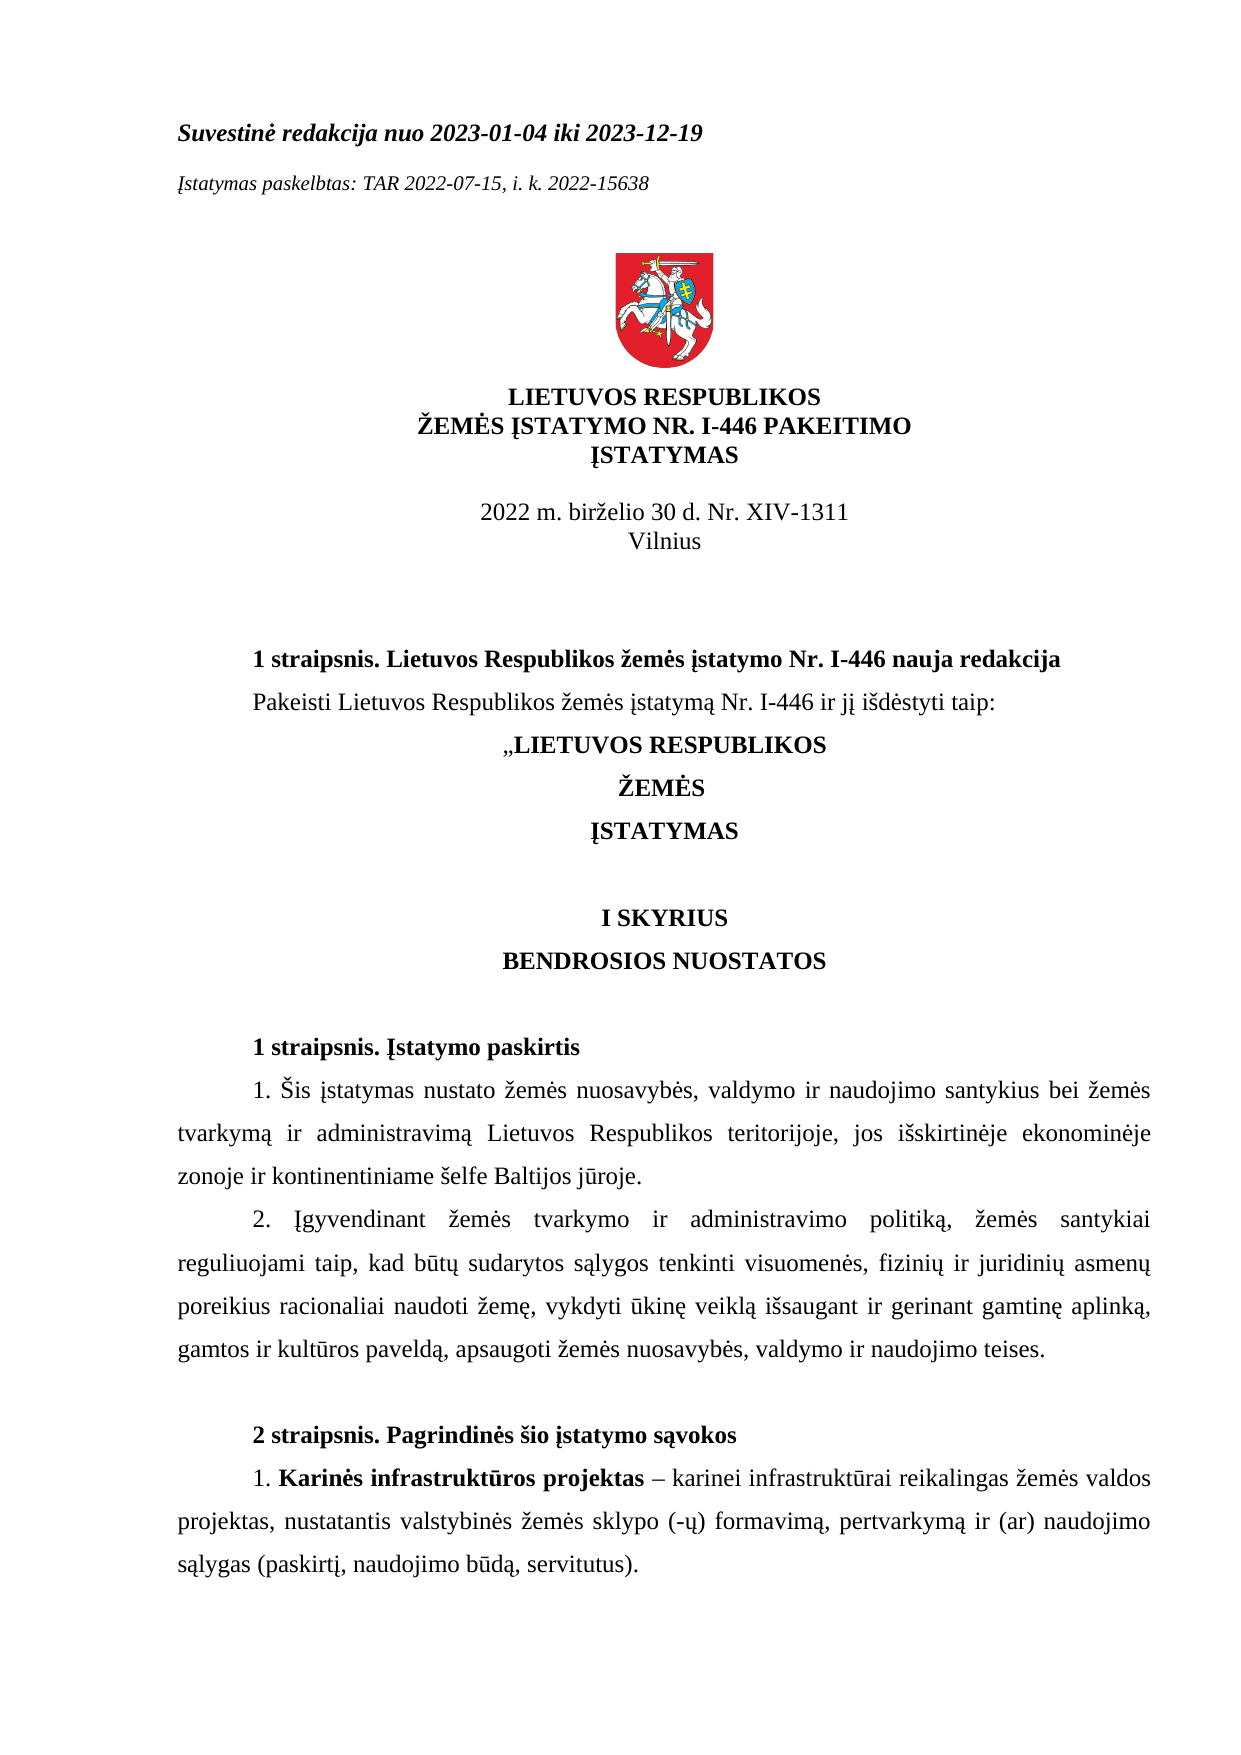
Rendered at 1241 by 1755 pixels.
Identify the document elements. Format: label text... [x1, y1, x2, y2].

text Pakeisti Lietuvos Respublikos žemės įstatymą Nr. I-446 ir jį išdėstyti taip: [177, 687, 1152, 716]
text Suvestinė redakcija nuo 2023-01-04 iki 2023-12-19 [177, 118, 1152, 147]
text „LIETUVOS RESPUBLIKOS [177, 730, 1152, 759]
text LIETUVOS RESPUBLIKOS [177, 382, 1152, 411]
text 1 straipsnis. Įstatymo paskirtis [177, 1032, 1152, 1061]
text 2 straipsnis. Pagrindinės šio įstatymo sąvokos [177, 1420, 1152, 1449]
text ĮSTATYMAS [177, 440, 1152, 468]
text 1 straipsnis. Lietuvos Respublikos žemės įstatymo Nr. I-446 nauja redakcija [177, 644, 1152, 673]
text Įstatymas paskelbtas: TAR 2022-07-15, i. k. 2022-15638 [177, 171, 1152, 195]
text 1. Šis įstatymas nustato žemės nuosavybės, valdymo ir naudojimo santykius bei žemės tvarkymą ir administravimą Lietuvos Respublikos teritorijoje, jos išskirtinėje ekonominėje zonoje ir kontinentiniame šelfe Baltijos jūroje. [177, 1075, 1152, 1190]
text 2022 m. birželio 30 d. Nr. XIV-1311 [177, 497, 1152, 526]
text I SKyRIuS [177, 903, 1152, 931]
text ŽEMĖS ĮSTATYMO NR. I-446 PAKEITIMO [177, 411, 1152, 440]
text 1. Karinės infrastruktūros projektas – karinei infrastruktūrai reikalingas žemės valdos projektas, nustatantis valstybinės žemės sklypo (-ų) formavimą, pertvarkymą ir (ar) naudojimo sąlygas (paskirtį, naudojimo būdą, servitutus). [177, 1463, 1152, 1578]
text ĮSTATYMAS [177, 816, 1152, 845]
text Vilnius [177, 526, 1152, 555]
text BENDROSIOS NUOSTATOS [177, 946, 1152, 974]
text 2. Įgyvendinant žemės tvarkymo ir administravimo politiką, žemės santykiai reguliuojami taip, kad būtų sudarytos sąlygos tenkinti visuomenės, fizinių ir juridinių asmenų poreikius racionaliai naudoti žemę, vykdyti ūkinę veiklą išsaugant ir gerinant gamtinę aplinką, gamtos ir kultūros paveldą, apsaugoti žemės nuosavybės, valdymo ir naudojimo teises. [177, 1204, 1152, 1363]
text ŽEMĖS [177, 773, 1152, 802]
